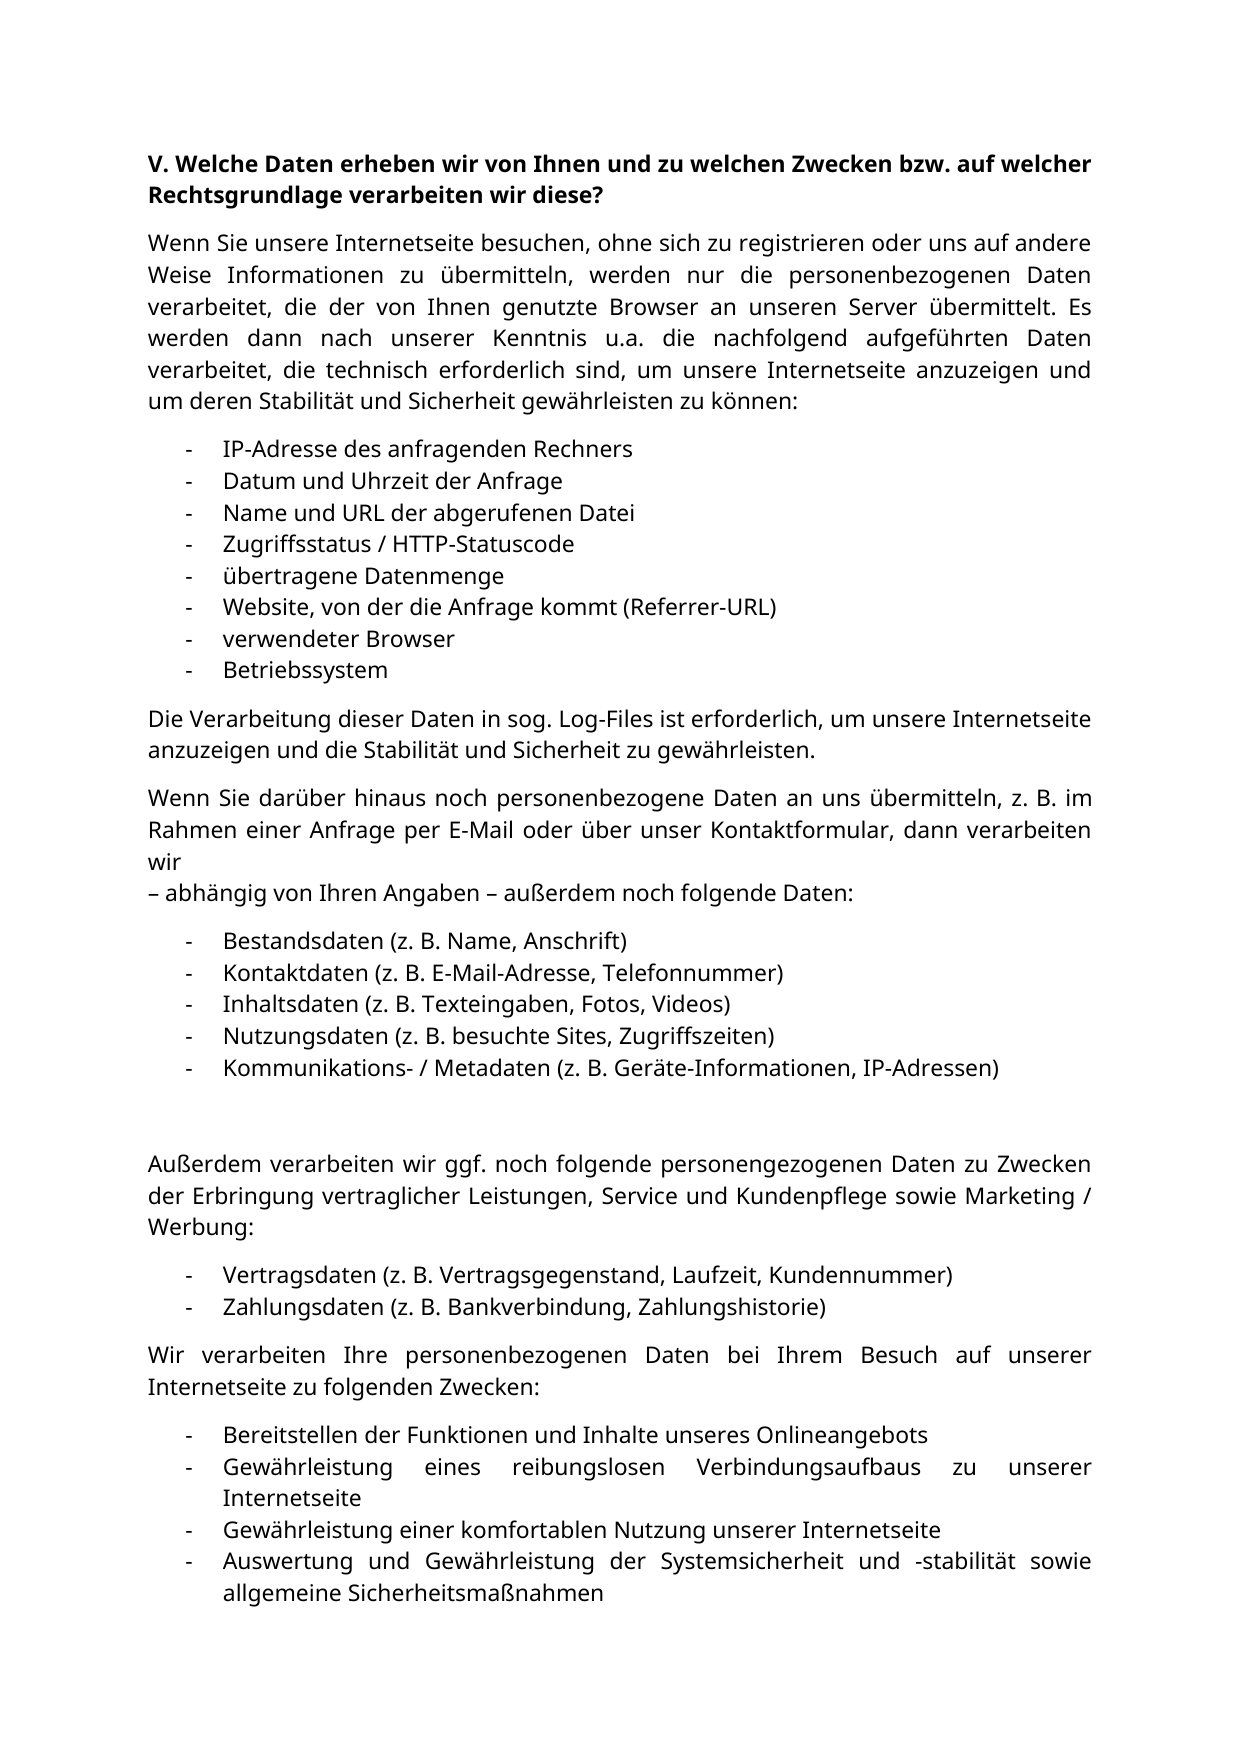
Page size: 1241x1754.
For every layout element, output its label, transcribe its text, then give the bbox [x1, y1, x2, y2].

list Kommunikations- / Metadaten (z. B. Geräte-Informationen, IP-Adressen) [185, 1052, 1093, 1083]
list Kontaktdaten (z. B. E-Mail-Adresse, Telefonnummer) [185, 957, 1093, 988]
text Wenn Sie unsere Internetseite besuchen, ohne sich zu registrieren oder uns auf andere Weise Informationen zu übermitteln, werden nur die personenbezogenen Daten verarbeitet, die der von Ihnen genutzte Browser an unseren Server übermittelt. Es werden dann nach unserer Kenntnis u.a. die nachfolgend aufgeführten Daten verarbeitet, die technisch erforderlich sind, um unsere Internetseite anzuzeigen und um deren Stabilität und Sicherheit gewährleisten zu können: [148, 227, 1093, 416]
list Datum und Uhrzeit der Anfrage [185, 465, 1093, 496]
text Außerdem verarbeiten wir ggf. noch folgende personengezogenen Daten zu Zwecken der Erbringung vertraglicher Leistungen, Service und Kundenpflege sowie Marketing / Werbung: [148, 1148, 1093, 1242]
list Website, von der die Anfrage kommt (Referrer-URL) [185, 591, 1093, 622]
list Betriebssystem [185, 654, 1093, 686]
list Bereitstellen der Funktionen und Inhalte unseres Onlineangebots [185, 1419, 1093, 1450]
list Zahlungsdaten (z. B. Bankverbindung, Zahlungshistorie) [185, 1291, 1093, 1322]
list verwendeter Browser [185, 623, 1093, 654]
text Wenn Sie darüber hinaus noch personenbezogene Daten an uns übermitteln, z. B. im Rahmen einer Anfrage per E-Mail oder über unser Kontaktformular, dann verarbeiten wir – abhängig von Ihren Angaben – außerdem noch folgende Daten: [148, 782, 1093, 908]
list Zugriffsstatus / HTTP-Statuscode [185, 528, 1093, 559]
list IP-Adresse des anfragenden Rechners [185, 433, 1093, 465]
list Bestandsdaten (z. B. Name, Anschrift) [185, 925, 1093, 957]
list Gewährleistung eines reibungslosen Verbindungsaufbaus zu unserer Internetseite [185, 1451, 1093, 1513]
text V. Welche Daten erheben wir von Ihnen und zu welchen Zwecken bzw. auf welcher Rechtsgrundlage verarbeiten wir diese? [148, 148, 1093, 210]
list Gewährleistung einer komfortablen Nutzung unserer Internetseite [185, 1514, 1093, 1545]
list übertragene Datenmenge [185, 560, 1093, 591]
list Vertragsdaten (z. B. Vertragsgegenstand, Laufzeit, Kundennummer) [185, 1259, 1093, 1291]
text Die Verarbeitung dieser Daten in sog. Log-Files ist erforderlich, um unsere Internetseite anzuzeigen und die Stabilität und Sicherheit zu gewährleisten. [148, 703, 1093, 765]
list Inhaltsdaten (z. B. Texteingaben, Fotos, Videos) [185, 988, 1093, 1020]
text Wir verarbeiten Ihre personenbezogenen Daten bei Ihrem Besuch auf unserer Internetseite zu folgenden Zwecken: [148, 1339, 1093, 1402]
list Nutzungsdaten (z. B. besuchte Sites, Zugriffszeiten) [185, 1020, 1093, 1051]
list Auswertung und Gewährleistung der Systemsicherheit und -stabilität sowie allgemeine Sicherheitsmaßnahmen [185, 1545, 1093, 1608]
list Name und URL der abgerufenen Datei [185, 497, 1093, 528]
